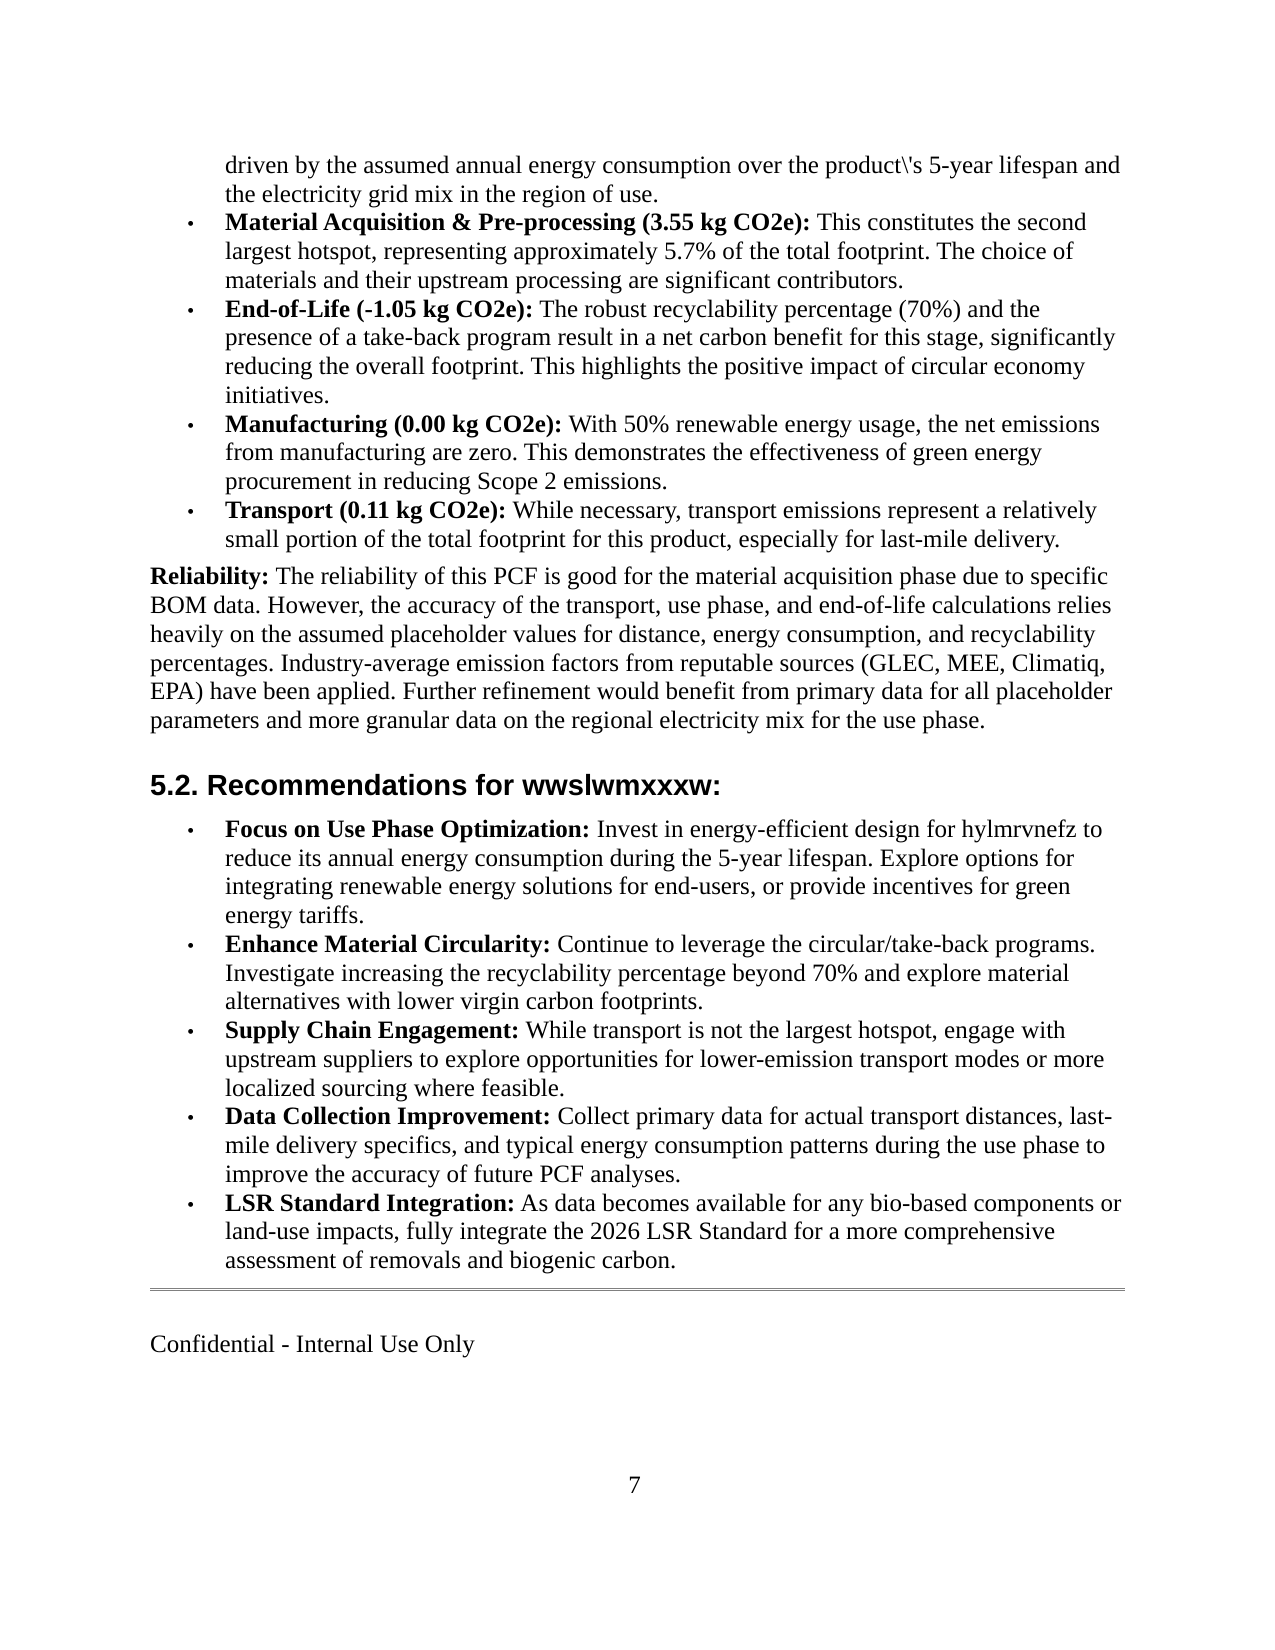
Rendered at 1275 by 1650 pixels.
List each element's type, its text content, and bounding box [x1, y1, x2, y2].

subtitle 5.2. Recommendations for wwslwmxxxw: [150, 768, 1125, 801]
list driven by the assumed annual energy consumption over the product\'s 5-year lifespan and the electricity grid mix in the region of use. [187, 150, 1125, 207]
list Manufacturing (0.00 kg CO2e): With 50% renewable energy usage, the net emissions from manufacturing are zero. This demonstrates the effectiveness of green energy procurement in reducing Scope 2 emissions. [187, 409, 1125, 495]
list Supply Chain Engagement: While transport is not the largest hotspot, engage with upstream suppliers to explore opportunities for lower-emission transport modes or more localized sourcing where feasible. [187, 1015, 1125, 1101]
list Focus on Use Phase Optimization: Invest in energy-efficient design for hylmrvnefz to reduce its annual energy consumption during the 5-year lifespan. Explore options for integrating renewable energy solutions for end-users, or provide incentives for green energy tariffs. [187, 814, 1125, 929]
list Data Collection Improvement: Collect primary data for actual transport distances, last-mile delivery specifics, and typical energy consumption patterns during the use phase to improve the accuracy of future PCF analyses. [187, 1101, 1125, 1188]
list Transport (0.11 kg CO2e): While necessary, transport emissions represent a relatively small portion of the total footprint for this product, especially for last-mile delivery. [187, 495, 1125, 552]
list End-of-Life (-1.05 kg CO2e): The robust recyclability percentage (70%) and the presence of a take-back program result in a net carbon benefit for this stage, significantly reducing the overall footprint. This highlights the positive impact of circular economy initiatives. [187, 294, 1125, 409]
list Enhance Material Circularity: Continue to leverage the circular/take-back programs. Investigate increasing the recyclability percentage beyond 70% and explore material alternatives with lower virgin carbon footprints. [187, 929, 1125, 1015]
text Reliability: The reliability of this PCF is good for the material acquisition phase due to specific BOM data. However, the accuracy of the transport, use phase, and end-of-life calculations relies heavily on the assumed placeholder values for distance, energy consumption, and recyclability percentages. Industry-average emission factors from reputable sources (GLEC, MEE, Climatiq, EPA) have been applied. Further refinement would benefit from primary data for all placeholder parameters and more granular data on the regional electricity mix for the use phase. [150, 561, 1125, 734]
text Confidential - Internal Use Only [150, 1329, 1125, 1358]
list Material Acquisition & Pre-processing (3.55 kg CO2e): This constitutes the second largest hotspot, representing approximately 5.7% of the total footprint. The choice of materials and their upstream processing are significant contributors. [187, 207, 1125, 294]
list LSR Standard Integration: As data becomes available for any bio-based components or land-use impacts, fully integrate the 2026 LSR Standard for a more comprehensive assessment of removals and biogenic carbon. [187, 1188, 1125, 1274]
